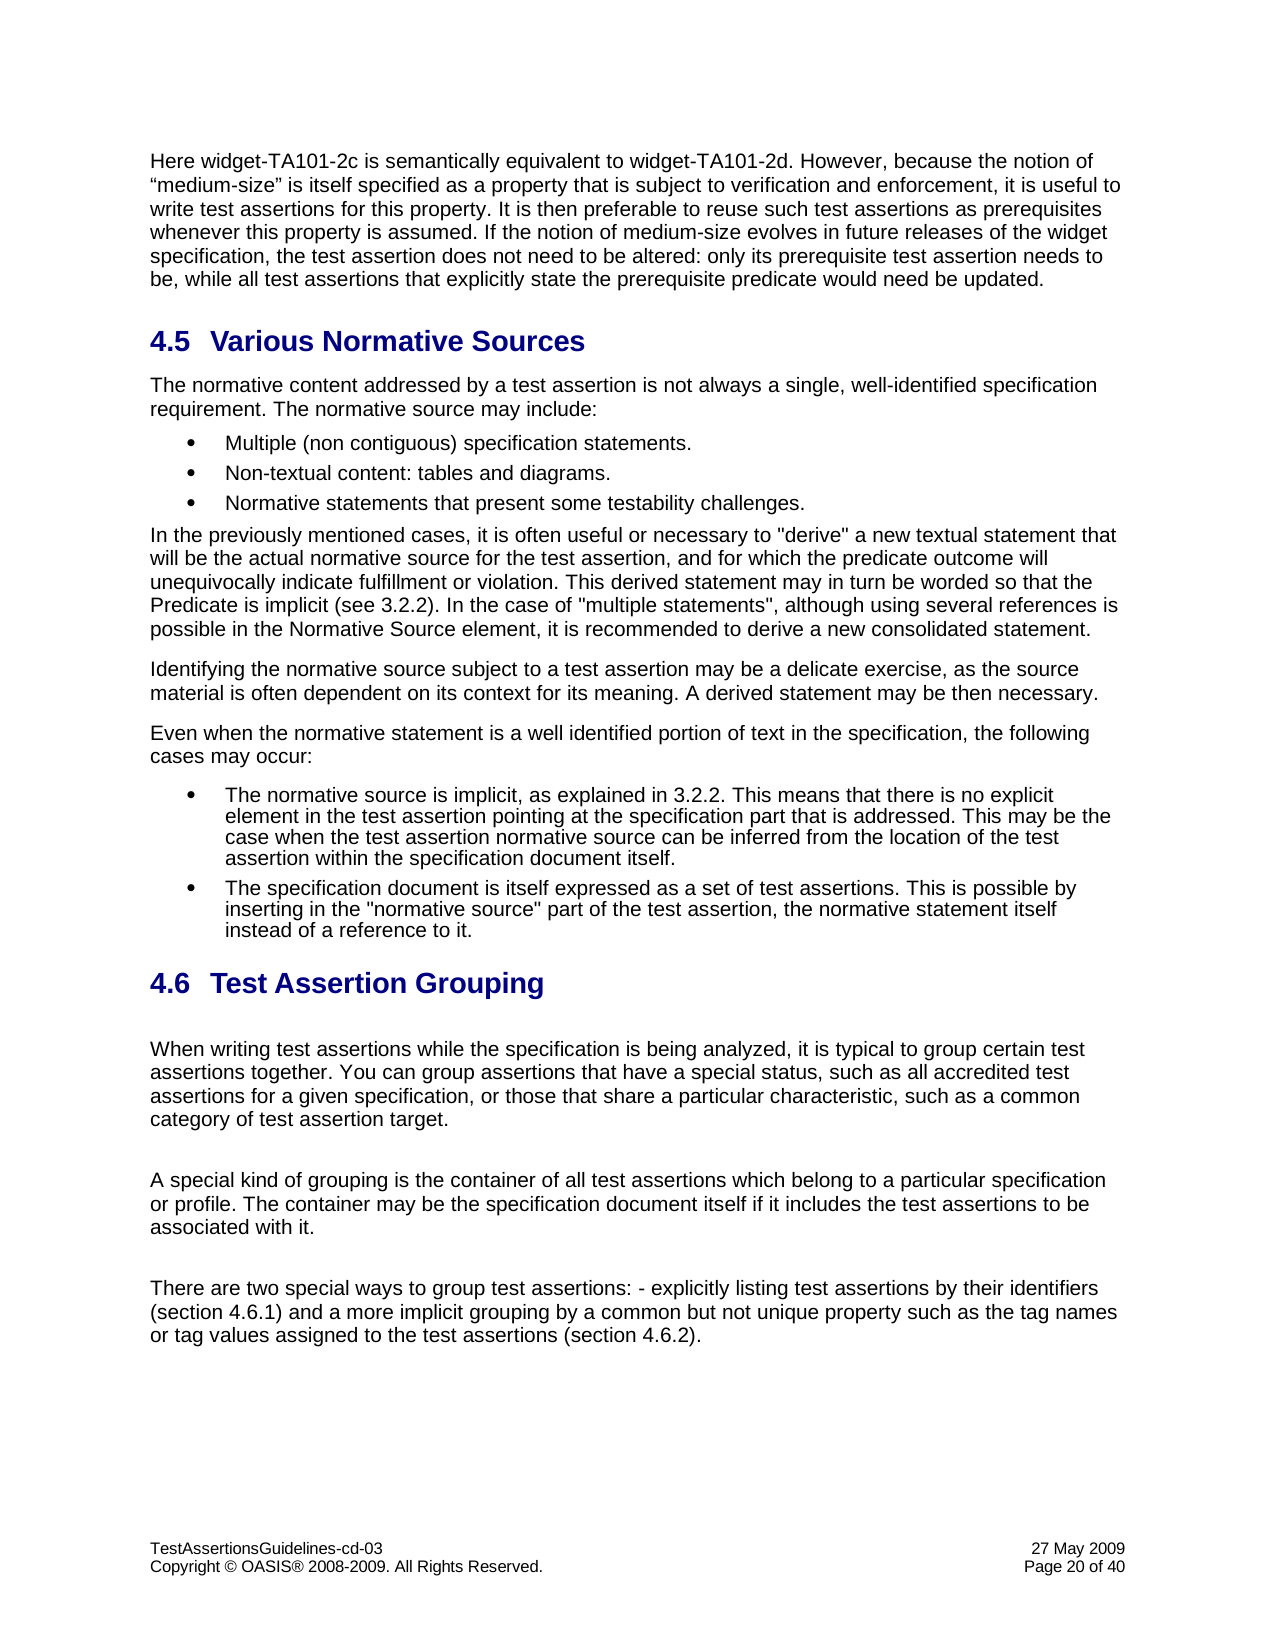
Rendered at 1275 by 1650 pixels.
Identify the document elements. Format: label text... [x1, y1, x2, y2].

text There are two special ways to group test assertions: - explicitly listing test assertions by their identifiers (section 4.6.1) and a more implicit grouping by a common but not unique property such as the tag names or tag values assigned to the test assertions (section 4.6.2). [150, 1277, 1125, 1347]
list Multiple (non contiguous) specification statements. [187, 434, 1125, 455]
list Normative statements that present some testability challenges. [187, 494, 1125, 515]
subtitle Various Normative Sources [150, 324, 1125, 357]
text A special kind of grouping is the container of all test assertions which belong to a particular specification or profile. The container may be the specification document itself if it includes the test assertions to be associated with it. [150, 1169, 1125, 1239]
subtitle Test Assertion Grouping [150, 967, 1125, 999]
text Even when the normative statement is a well identified portion of text in the specification, the following cases may occur: [150, 721, 1125, 768]
text Here widget-TA101-2c is semantically equivalent to widget-TA101-2d. However, because the notion of “medium-size” is itself specified as a property that is subject to verification and enforcement, it is useful to write test assertions for this property. It is then preferable to reuse such test assertions as prerequisites whenever this property is assumed. If the notion of medium-size evolves in future releases of the widget specification, the test assertion does not need to be altered: only its prerequisite test assertion needs to be, while all test assertions that explicitly state the prerequisite predicate would need be updated. [150, 150, 1125, 291]
list The specification document is itself expressed as a set of test assertions. This is possible by inserting in the "normative source" part of the test assertion, the normative statement itself instead of a reference to it. [187, 879, 1125, 942]
text Identifying the normative source subject to a test assertion may be a delicate exercise, as the source material is often dependent on its context for its meaning. A derived statement may be then necessary. [150, 658, 1125, 705]
text When writing test assertions while the specification is being analyzed, it is typical to group certain test assertions together. You can group assertions that have a special status, such as all accredited test assertions for a given specification, or those that share a particular characteristic, such as a common category of test assertion target. [150, 1037, 1125, 1131]
list The normative source is implicit, as explained in 3.2.2. This means that there is no explicit element in the test assertion pointing at the specification part that is addressed. This may be the case when the test assertion normative source can be inferred from the location of the test assertion within the specification document itself. [187, 786, 1125, 870]
list Non-textual content: tables and diagrams. [187, 464, 1125, 485]
text The normative content addressed by a test assertion is not always a single, well-identified specification requirement. The normative source may include: [150, 374, 1125, 421]
text In the previously mentioned cases, it is often useful or necessary to "derive" a new textual statement that will be the actual normative source for the test assertion, and for which the predicate outcome will unequivocally indicate fulfillment or violation. This derived statement may in turn be worded so that the Predicate is implicit (see 3.2.2). In the case of "multiple statements", although using several references is possible in the Normative Source element, it is recommended to derive a new consolidated statement. [150, 523, 1125, 641]
